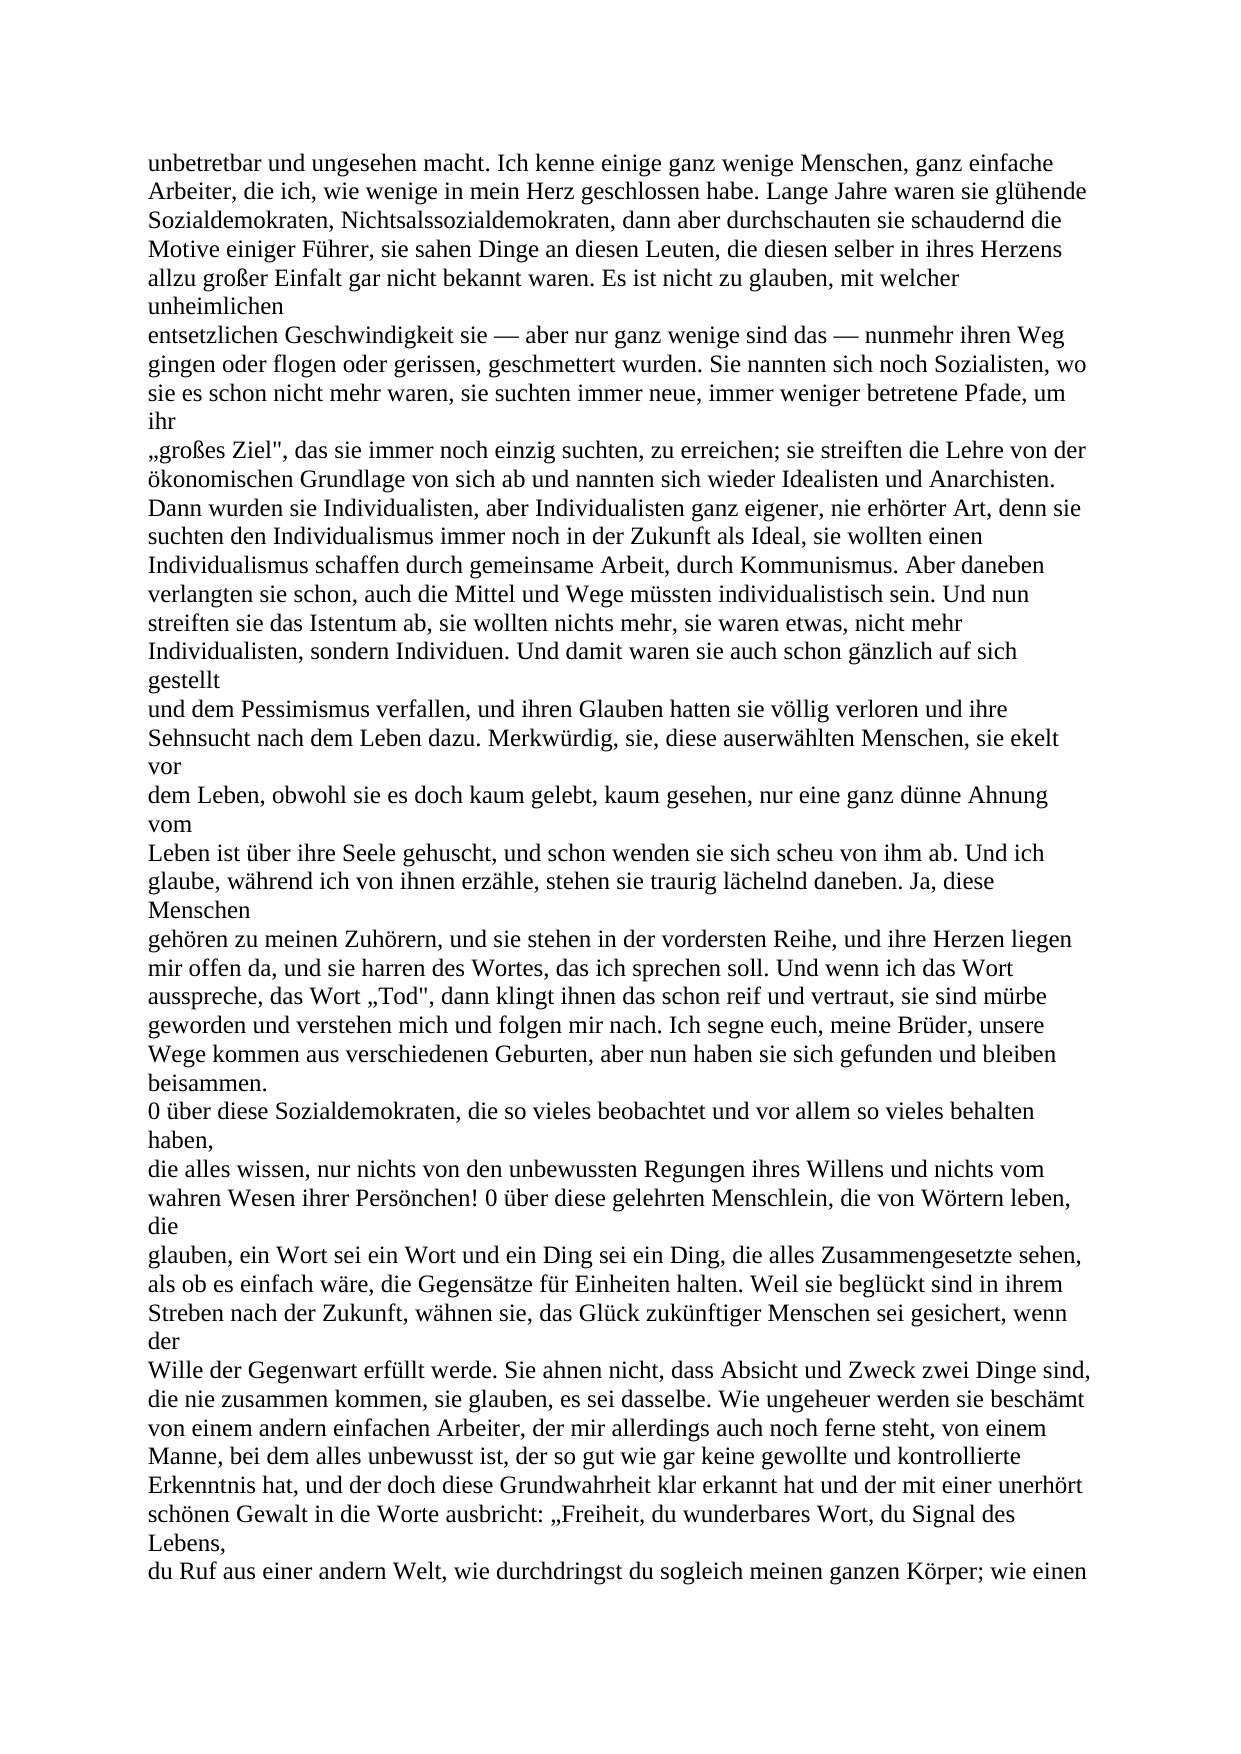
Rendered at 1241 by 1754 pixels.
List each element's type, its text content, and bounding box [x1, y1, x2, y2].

text von einem andern einfachen Arbeiter, der mir allerdings auch noch ferne steht, von einem [148, 1413, 1093, 1441]
text dem Leben, obwohl sie es doch kaum gelebt, kaum gesehen, nur eine ganz dünne Ahnung vom [148, 780, 1093, 838]
text verlangten sie schon, auch die Mittel und Wege müssten individualistisch sein. Und nun [148, 579, 1093, 608]
text beisammen. [148, 1068, 1093, 1096]
text glaube, während ich von ihnen erzähle, stehen sie traurig lächelnd daneben. Ja, diese Menschen [148, 866, 1093, 924]
text Individualismus schaffen durch gemeinsame Arbeit, durch Kommunismus. Aber daneben [148, 550, 1093, 579]
text Sozialdemokraten, Nichtsalssozialdemokraten, dann aber durchschauten sie schaudernd die [148, 205, 1093, 234]
text wahren Wesen ihrer Persönchen! 0 über diese gelehrten Menschlein, die von Wörtern leben, die [148, 1183, 1093, 1240]
text Erkenntnis hat, und der doch diese Grundwahrheit klar erkannt hat und der mit einer unerhört [148, 1470, 1093, 1499]
text die nie zusammen kommen, sie glauben, es sei dasselbe. Wie ungeheuer werden sie beschämt [148, 1384, 1093, 1413]
text gehören zu meinen Zuhörern, und sie stehen in der vordersten Reihe, und ihre Herzen liegen [148, 924, 1093, 953]
text mir offen da, und sie harren des Wortes, das ich sprechen soll. Und wenn ich das Wort [148, 953, 1093, 981]
text geworden und verstehen mich und folgen mir nach. Ich segne euch, meine Brüder, unsere [148, 1010, 1093, 1039]
text gingen oder flogen oder gerissen, geschmettert wurden. Sie nannten sich noch Sozialisten, wo [148, 349, 1093, 378]
text sie es schon nicht mehr waren, sie suchten immer neue, immer weniger betretene Pfade, um ihr [148, 378, 1093, 435]
text allzu großer Einfalt gar nicht bekannt waren. Es ist nicht zu glauben, mit welcher unheimlichen [148, 263, 1093, 320]
text schönen Gewalt in die Worte ausbricht: „Freiheit, du wunderbares Wort, du Signal des Lebens, [148, 1499, 1093, 1556]
text Sehnsucht nach dem Leben dazu. Merkwürdig, sie, diese auserwählten Menschen, sie ekelt vor [148, 723, 1093, 780]
text unbetretbar und ungesehen macht. Ich kenne einige ganz wenige Menschen, ganz einfache [148, 148, 1093, 176]
text „großes Ziel", das sie immer noch einzig suchten, zu erreichen; sie streiften die Lehre von der [148, 435, 1093, 464]
text Manne, bei dem alles unbewusst ist, der so gut wie gar keine gewollte und kontrollierte [148, 1441, 1093, 1470]
text Wege kommen aus verschiedenen Geburten, aber nun haben sie sich gefunden und bleiben [148, 1039, 1093, 1068]
text Leben ist über ihre Seele gehuscht, und schon wenden sie sich scheu von ihm ab. Und ich [148, 838, 1093, 866]
text Wille der Gegenwart erfüllt werde. Sie ahnen nicht, dass Absicht und Zweck zwei Dinge sind, [148, 1355, 1093, 1384]
text entsetzlichen Geschwindigkeit sie — aber nur ganz wenige sind das — nunmehr ihren Weg [148, 320, 1093, 349]
text ausspreche, das Wort „Tod", dann klingt ihnen das schon reif und vertraut, sie sind mürbe [148, 981, 1093, 1010]
text Individualisten, sondern Individuen. Und damit waren sie auch schon gänzlich auf sich gestellt [148, 636, 1093, 694]
text du Ruf aus einer andern Welt, wie durchdringst du sogleich meinen ganzen Körper; wie einen [148, 1556, 1093, 1585]
text und dem Pessimismus verfallen, und ihren Glauben hatten sie völlig verloren und ihre [148, 694, 1093, 723]
text Streben nach der Zukunft, wähnen sie, das Glück zukünftiger Menschen sei gesichert, wenn der [148, 1298, 1093, 1355]
text 0 über diese Sozialdemokraten, die so vieles beobachtet und vor allem so vieles behalten haben, [148, 1096, 1093, 1154]
text Dann wurden sie Individualisten, aber Individualisten ganz eigener, nie erhörter Art, denn sie [148, 493, 1093, 521]
text Motive einiger Führer, sie sahen Dinge an diesen Leuten, die diesen selber in ihres Herzens [148, 234, 1093, 263]
text die alles wissen, nur nichts von den unbewussten Regungen ihres Willens und nichts vom [148, 1154, 1093, 1183]
text ökonomischen Grundlage von sich ab und nannten sich wieder Idealisten und Anarchisten. [148, 464, 1093, 493]
text streiften sie das Istentum ab, sie wollten nichts mehr, sie waren etwas, nicht mehr [148, 608, 1093, 636]
text Arbeiter, die ich, wie wenige in mein Herz geschlossen habe. Lange Jahre waren sie glühende [148, 176, 1093, 205]
text als ob es einfach wäre, die Gegensätze für Einheiten halten. Weil sie beglückt sind in ihrem [148, 1269, 1093, 1298]
text glauben, ein Wort sei ein Wort und ein Ding sei ein Ding, die alles Zusammengesetzte sehen, [148, 1240, 1093, 1269]
text suchten den Individualismus immer noch in der Zukunft als Ideal, sie wollten einen [148, 521, 1093, 550]
